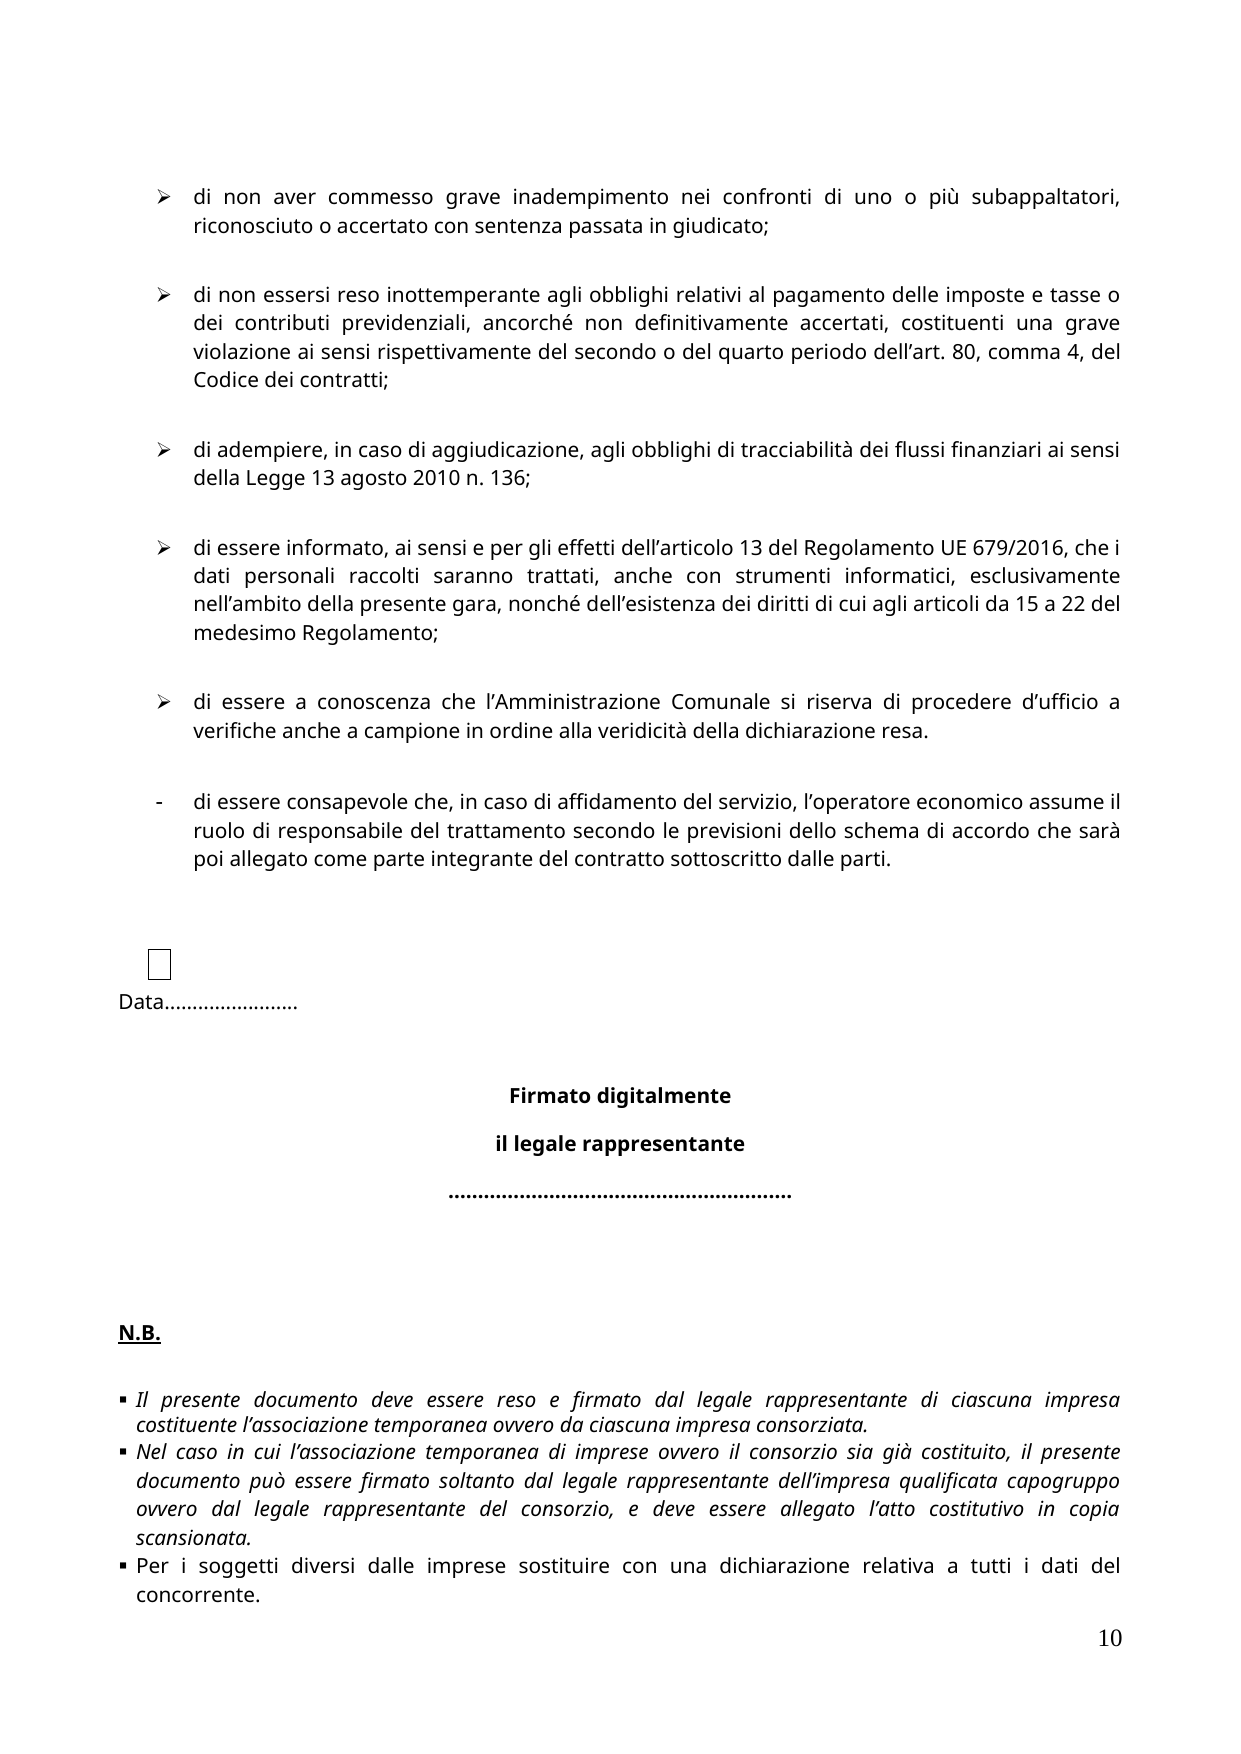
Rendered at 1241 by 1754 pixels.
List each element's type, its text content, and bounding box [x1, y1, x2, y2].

text Data........................ [118, 987, 1122, 1016]
subtitle …………………………………………………. [118, 1176, 1122, 1205]
list di non aver commesso grave inadempimento nei confronti di uno o più subappaltatori, riconosciuto o accertato con sentenza passata in giudicato; [156, 182, 1122, 239]
list Nel caso in cui l’associazione temporanea di imprese ovvero il consorzio sia già costituito, il presente documento può essere firmato soltanto dal legale rappresentante dell’impresa qualificata capogruppo ovvero dal legale rappresentante del consorzio, e deve essere allegato l’atto costitutivo in copia scansionata. [118, 1437, 1122, 1551]
list di adempiere, in caso di aggiudicazione, agli obblighi di tracciabilità dei flussi finanziari ai sensi della Legge 13 agosto 2010 n. 136; [156, 435, 1122, 492]
subtitle Firmato digitalmente [118, 1082, 1122, 1110]
list Per i soggetti diversi dalle imprese sostituire con una dichiarazione relativa a tutti i dati del concorrente. [118, 1551, 1122, 1608]
text N.B. [118, 1318, 1122, 1347]
list Il presente documento deve essere reso e firmato dal legale rappresentante di ciascuna impresa costituente l’associazione temporanea ovvero da ciascuna impresa consorziata. [118, 1387, 1122, 1437]
list di essere informato, ai sensi e per gli effetti dell’articolo 13 del Regolamento UE 679/2016, che i dati personali raccolti saranno trattati, anche con strumenti informatici, esclusivamente nell’ambito della presente gara, nonché dell’esistenza dei diritti di cui agli articoli da 15 a 22 del medesimo Regolamento; [156, 533, 1122, 646]
list di essere a conoscenza che l’Amministrazione Comunale si riserva di procedere d’ufficio a verifiche anche a campione in ordine alla veridicità della dichiarazione resa. [156, 687, 1122, 744]
list di non essersi reso inottemperante agli obblighi relativi al pagamento delle imposte e tasse o dei contributi previdenziali, ancorché non definitivamente accertati, costituenti una grave violazione ai sensi rispettivamente del secondo o del quarto periodo dell’art. 80, comma 4, del Codice dei contratti; [156, 280, 1122, 394]
list di essere consapevole che, in caso di affidamento del servizio, l’operatore economico assume il ruolo di responsabile del trattamento secondo le previsioni dello schema di accordo che sarà poi allegato come parte integrante del contratto sottoscritto dalle parti. [156, 787, 1122, 873]
subtitle il legale rappresentante [118, 1129, 1122, 1157]
